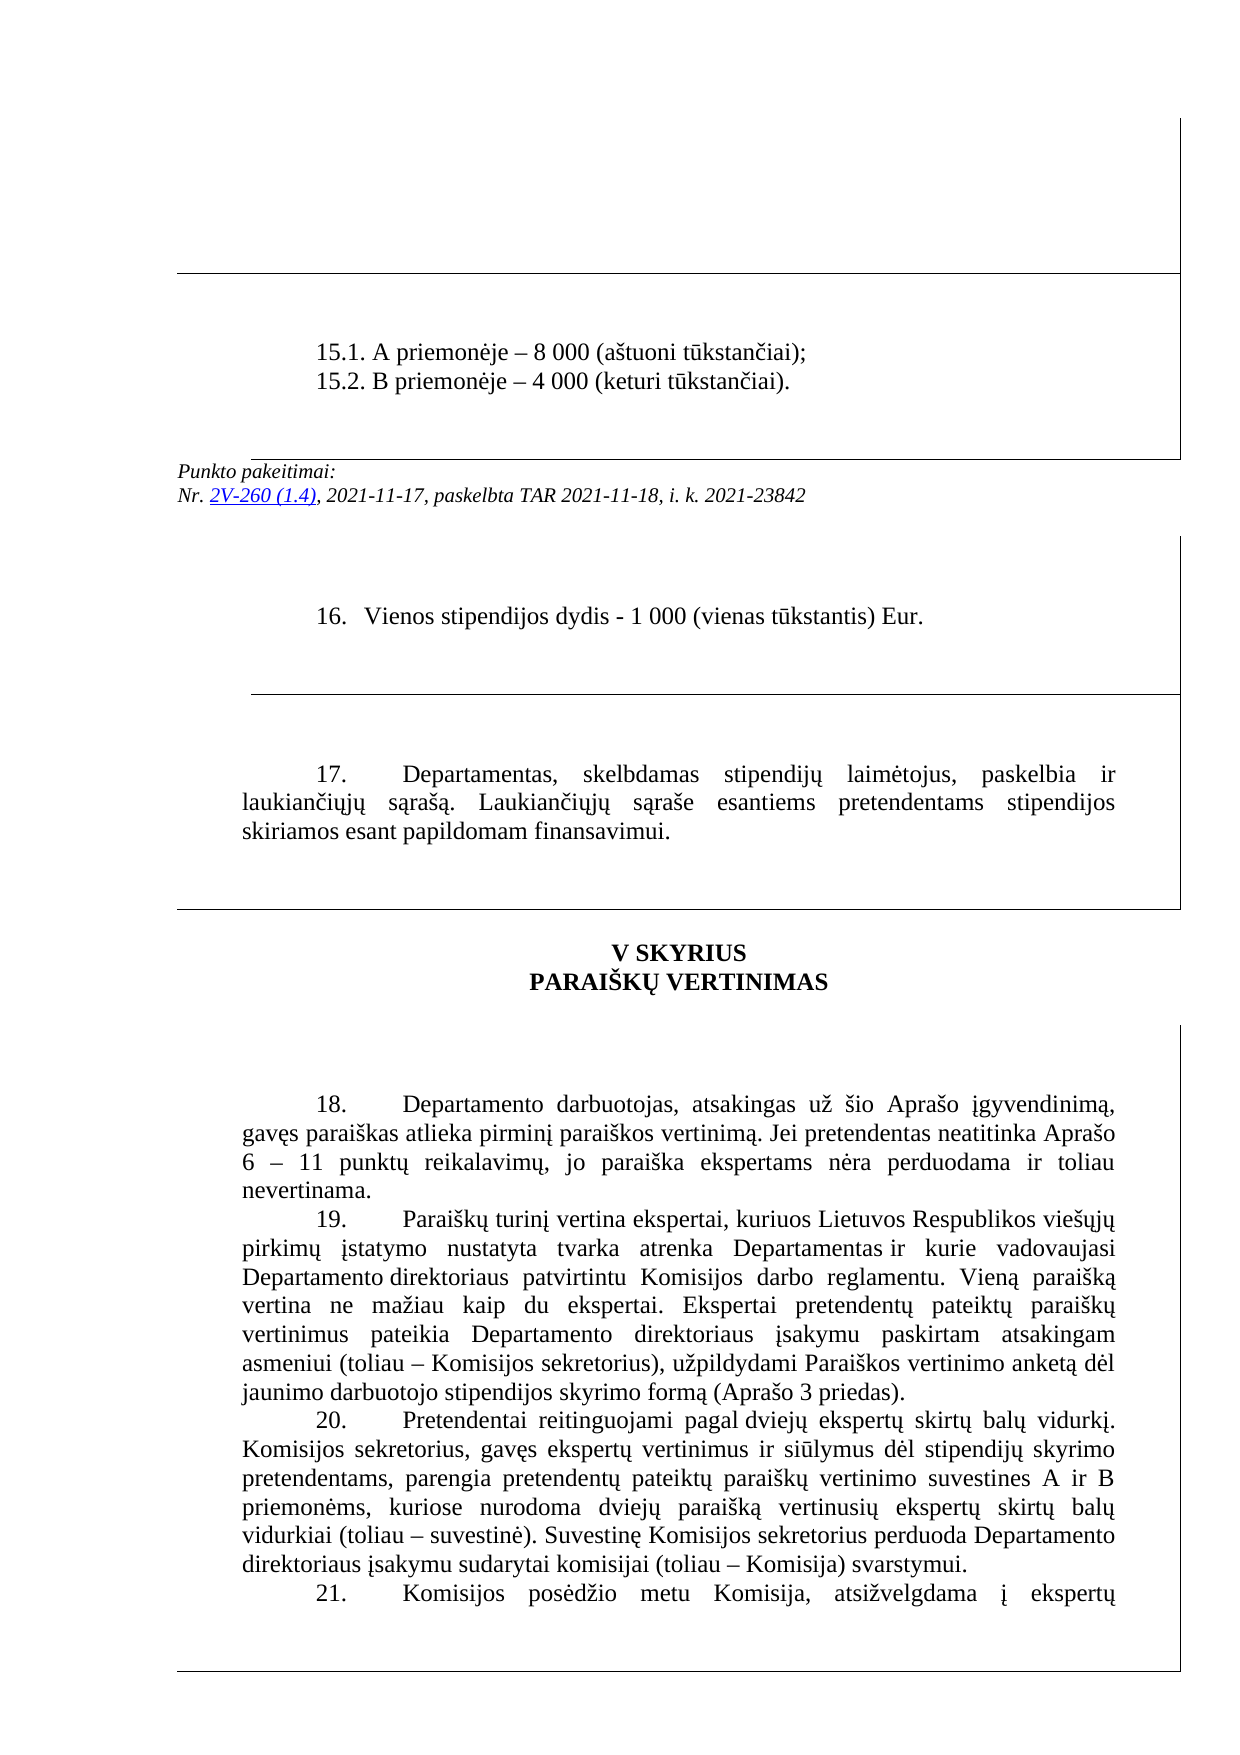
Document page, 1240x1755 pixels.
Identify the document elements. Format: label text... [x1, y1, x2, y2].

text PARAIŠKŲ VERTINIMAS [177, 967, 1181, 996]
text 15.1. A priemonėje – 8 000 (aštuoni tūkstančiai); [251, 273, 1180, 366]
text 18. Departamento darbuotojas, atsakingas už šio Aprašo įgyvendinimą, gavęs paraiškas atlieka pirminį paraiškos vertinimą. Jei pretendentas neatitinka Aprašo 6 – 11 punktų reikalavimų, jo paraiška ekspertams nėra perduodama ir toliau nevertinama. [177, 1024, 1181, 1204]
text 21. Komisijos posėdžio metu Komisija, atsižvelgdama į ekspertų [177, 1578, 1180, 1671]
text 16. Vienos stipendijos dydis - 1 000 (vienas tūkstantis) Eur. [251, 536, 1180, 694]
text V SKYRIUS [177, 938, 1181, 967]
text 17. Departamentas, skelbdamas stipendijų laimėtojus, paskelbia ir laukiančiųjų sąrašą. Laukiančiųjų sąraše esantiems pretendentams stipendijos skiriamos esant papildomam finansavimui. [177, 694, 1180, 909]
text Punkto pakeitimai: [177, 459, 1181, 483]
text 15.2. B priemonėje – 4 000 (keturi tūkstančiai). [251, 366, 1180, 459]
text 20. Pretendentai reitinguojami pagal dviejų ekspertų skirtų balų vidurkį. Komisijos sekretorius, gavęs ekspertų vertinimus ir siūlymus dėl stipendijų skyrimo pretendentams, parengia pretendentų pateiktų paraiškų vertinimo suvestines A ir B priemonėms, kuriose nurodoma dviejų paraišką vertinusių ekspertų skirtų balų vidurkiai (toliau – suvestinė). Suvestinę Komisijos sekretorius perduoda Departamento direktoriaus įsakymu sudarytai komisijai (toliau – Komisija) svarstymui. [177, 1405, 1180, 1578]
text 19. Paraiškų turinį vertina ekspertai, kuriuos Lietuvos Respublikos viešųjų pirkimų įstatymo nustatyta tvarka atrenka Departamentas ir kurie vadovaujasi Departamento direktoriaus patvirtintu Komisijos darbo reglamentu. Vieną paraišką vertina ne mažiau kaip du ekspertai. Ekspertai pretendentų pateiktų paraiškų vertinimus pateikia Departamento direktoriaus įsakymu paskirtam atsakingam asmeniui (toliau – Komisijos sekretorius), užpildydami Paraiškos vertinimo anketą dėl jaunimo darbuotojo stipendijos skyrimo formą (Aprašo 3 priedas). [177, 1204, 1180, 1405]
text Nr. 2V-260 (1.4), 2021-11-17, paskelbta TAR 2021-11-18, i. k. 2021-23842 [177, 483, 1181, 507]
